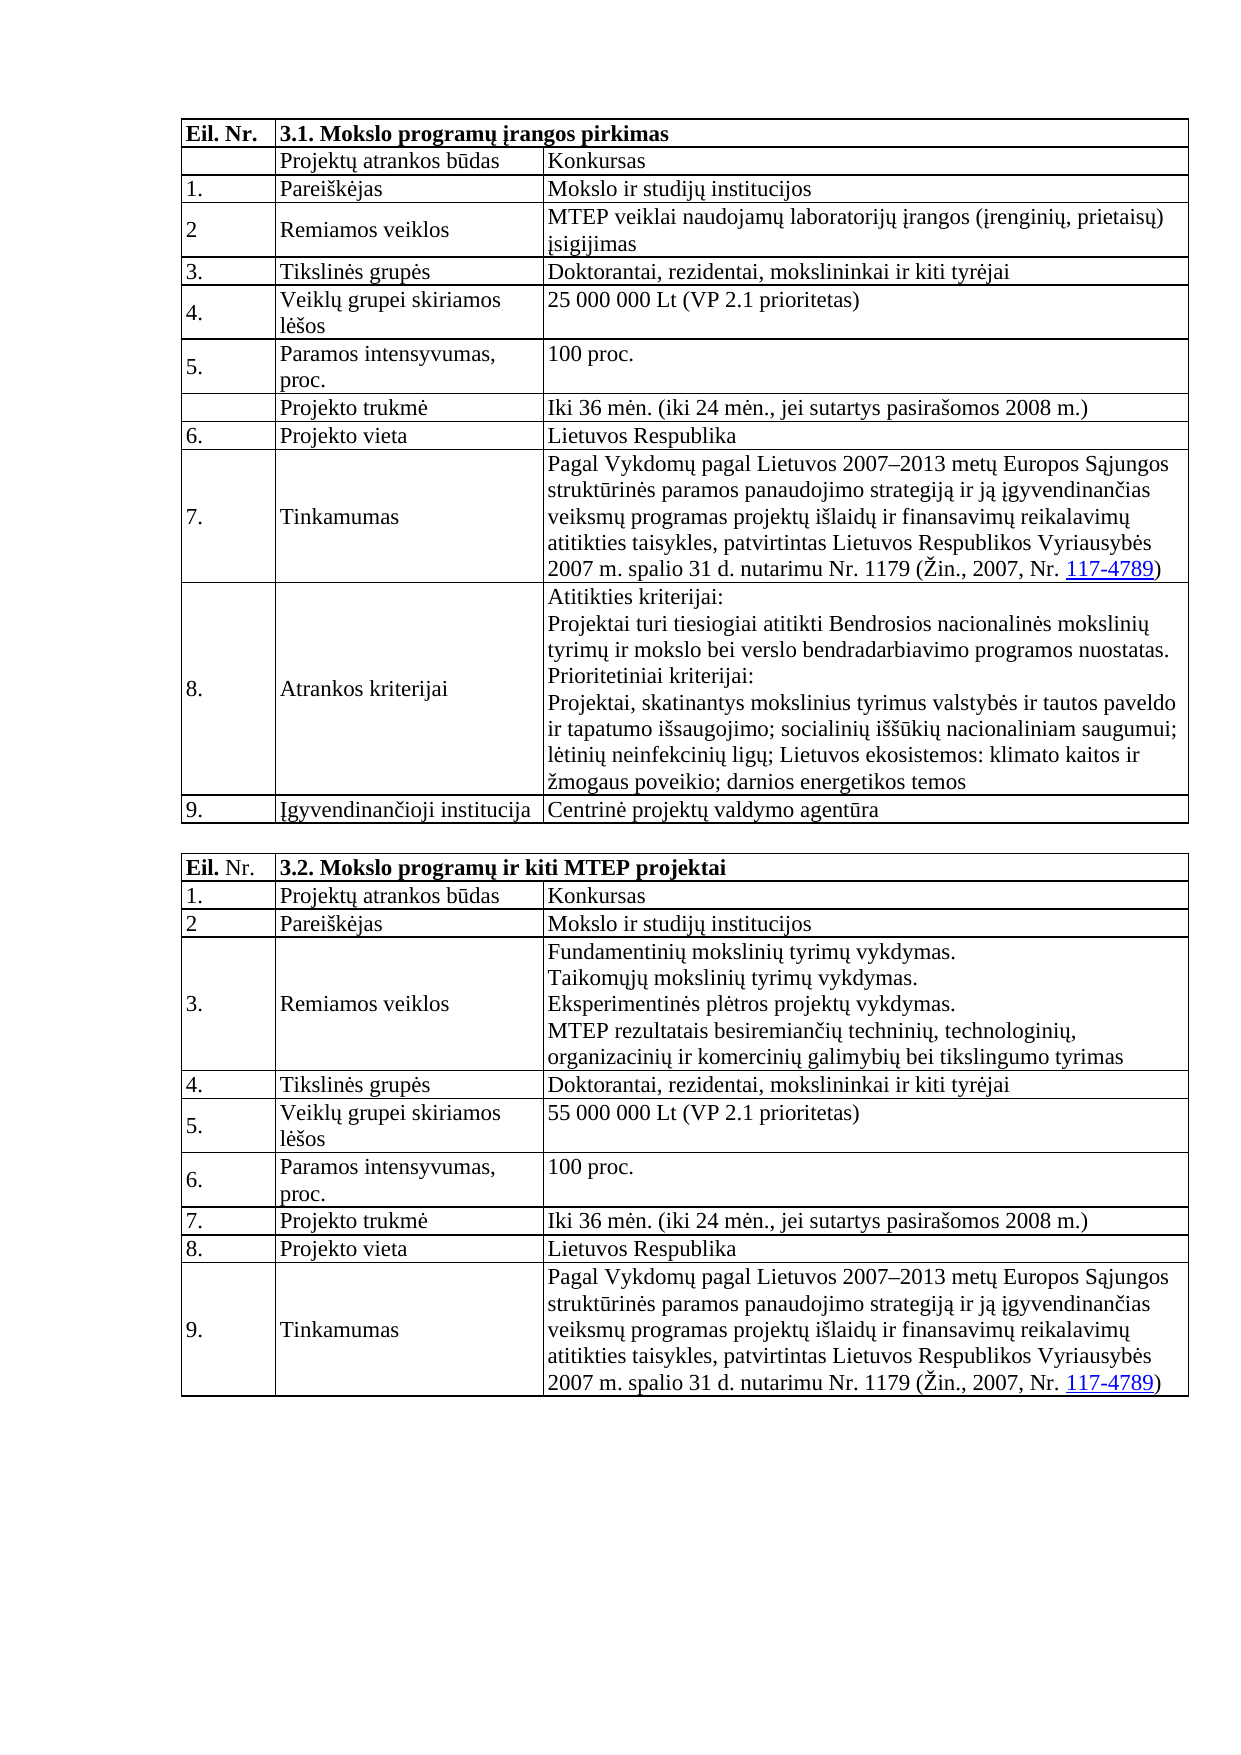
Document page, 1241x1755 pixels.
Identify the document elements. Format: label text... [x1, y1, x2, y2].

table_cell [182, 394, 275, 421]
table_cell Projektų atrankos būdas [276, 882, 543, 908]
table_cell 5. [182, 340, 275, 393]
table_cell 1. [182, 176, 275, 202]
table_cell Fundamentinių mokslinių tyrimų vykdymas. Taikomųjų mokslinių tyrimų vykdymas. Eksperimentinės plėtros projektų vykdymas. MTEP rezultatais besiremiančių techninių, technologinių, organizacinių ir komercinių galimybių bei tikslingumo tyrimas [544, 938, 1188, 1069]
table_cell 100 proc. [544, 340, 1188, 393]
table_cell Projekto trukmė [276, 394, 543, 421]
table_cell Veiklų grupei skiriamos lėšos [276, 286, 543, 338]
table_cell 2 [182, 203, 275, 256]
table_cell Atrankos kriterijai [276, 583, 543, 794]
table_cell Mokslo ir studijų institucijos [544, 910, 1188, 936]
table_cell Doktorantai, rezidentai, mokslininkai ir kiti tyrėjai [544, 1071, 1188, 1097]
table_cell Įgyvendinančioji institucija [276, 796, 543, 822]
table_cell 3. [182, 258, 275, 284]
table_cell Tikslinės grupės [276, 1071, 543, 1097]
table_cell Centrinė projektų valdymo agentūra [544, 796, 1188, 822]
table_cell Paramos intensyvumas, proc. [276, 340, 543, 393]
table_cell 7. [182, 450, 275, 582]
table_cell Pareiškėjas [276, 910, 543, 936]
table_header Eil. Nr. [182, 854, 275, 880]
table_cell Projekto trukmė [276, 1208, 543, 1234]
table_header 3.1. Mokslo programų įrangos pirkimas [276, 120, 1188, 146]
table_cell Iki 36 mėn. (iki 24 mėn., jei sutartys pasirašomos 2008 m.) [544, 1208, 1188, 1234]
table_cell Tikslinės grupės [276, 258, 543, 284]
table_cell 3. [182, 938, 275, 1069]
table_cell 55 000 000 Lt (VP 2.1 prioritetas) [544, 1099, 1188, 1152]
table_cell 6. [182, 1153, 275, 1206]
table_cell 1. [182, 882, 275, 908]
table_cell Doktorantai, rezidentai, mokslininkai ir kiti tyrėjai [544, 258, 1188, 284]
table_cell Projektų atrankos būdas [276, 148, 543, 174]
table_cell Pagal Vykdomų pagal Lietuvos 2007–2013 metų Europos Sąjungos struktūrinės paramos panaudojimo strategiją ir ją įgyvendinančias veiksmų programas projektų išlaidų ir finansavimų reikalavimų atitikties taisykles, patvirtintas Lietuvos Respublikos Vyriausybės 2007 m. spalio 31 d. nutarimu Nr. 1179 (Žin., 2007, Nr. 117-4789) [544, 1263, 1188, 1395]
table_cell [182, 148, 275, 174]
table_cell 7. [182, 1208, 275, 1234]
table_cell Remiamos veiklos [276, 938, 543, 1069]
table_cell 9. [182, 1263, 275, 1395]
table_cell 9. [182, 796, 275, 822]
table_cell Tinkamumas [276, 1263, 543, 1395]
table_cell Tinkamumas [276, 450, 543, 582]
table_cell 8. [182, 583, 275, 794]
table_cell 4. [182, 1071, 275, 1097]
table_cell Remiamos veiklos [276, 203, 543, 256]
table_cell 2 [182, 910, 275, 936]
table_cell Konkursas [544, 882, 1188, 908]
table_cell Projekto vieta [276, 422, 543, 448]
table_cell Lietuvos Respublika [544, 1236, 1188, 1262]
table_cell 8. [182, 1236, 275, 1262]
table_header 3.2. Mokslo programų ir kiti MTEP projektai [276, 854, 1188, 880]
table_cell Projekto vieta [276, 1236, 543, 1262]
table_cell MTEP veiklai naudojamų laboratorijų įrangos (įrenginių, prietaisų) įsigijimas [544, 203, 1188, 256]
table_cell 100 proc. [544, 1153, 1188, 1206]
table_cell 25 000 000 Lt (VP 2.1 prioritetas) [544, 286, 1188, 338]
table_cell Lietuvos Respublika [544, 422, 1188, 448]
table_cell Mokslo ir studijų institucijos [544, 176, 1188, 202]
table_cell 4. [182, 286, 275, 338]
table_cell Pareiškėjas [276, 176, 543, 202]
table_cell Atitikties kriterijai: Projektai turi tiesiogiai atitikti Bendrosios nacionalinės mokslinių tyrimų ir mokslo bei verslo bendradarbiavimo programos nuostatas. Prioritetiniai kriterijai: Projektai, skatinantys mokslinius tyrimus valstybės ir tautos paveldo ir tapatumo išsaugojimo; socialinių iššūkių nacionaliniam saugumui; lėtinių neinfekcinių ligų; Lietuvos ekosistemos: klimato kaitos ir žmogaus poveikio; darnios energetikos temos [544, 583, 1188, 794]
table_cell Iki 36 mėn. (iki 24 mėn., jei sutartys pasirašomos 2008 m.) [544, 394, 1188, 421]
table_cell 5. [182, 1099, 275, 1152]
table_cell Konkursas [544, 148, 1188, 174]
table_cell Paramos intensyvumas, proc. [276, 1153, 543, 1206]
table_cell 6. [182, 422, 275, 448]
table_cell Veiklų grupei skiriamos lėšos [276, 1099, 543, 1152]
table_cell Pagal Vykdomų pagal Lietuvos 2007–2013 metų Europos Sąjungos struktūrinės paramos panaudojimo strategiją ir ją įgyvendinančias veiksmų programas projektų išlaidų ir finansavimų reikalavimų atitikties taisykles, patvirtintas Lietuvos Respublikos Vyriausybės 2007 m. spalio 31 d. nutarimu Nr. 1179 (Žin., 2007, Nr. 117-4789) [544, 450, 1188, 582]
table_header Eil. Nr. [182, 120, 275, 146]
